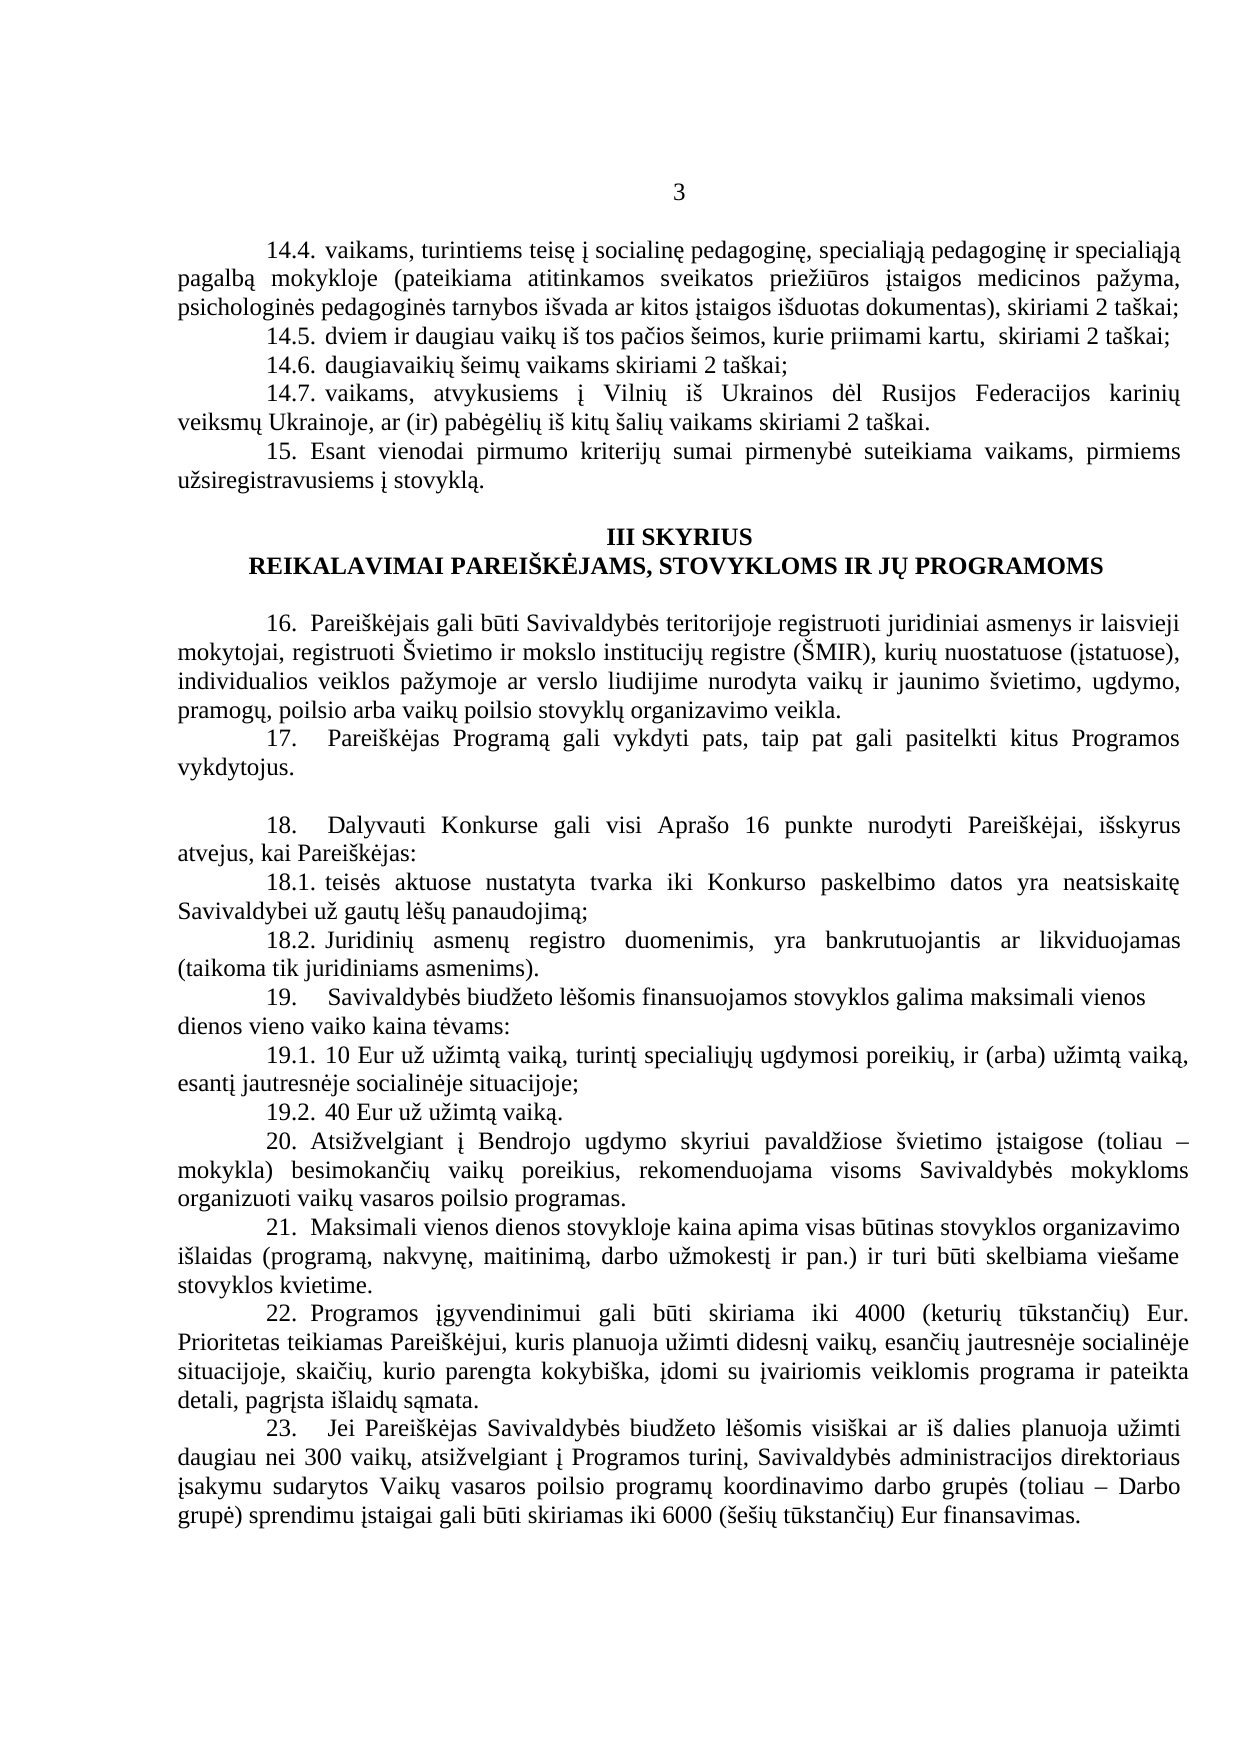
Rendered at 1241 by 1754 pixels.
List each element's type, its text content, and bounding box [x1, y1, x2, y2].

text III SKYRIUS [177, 522, 1181, 551]
text 18.1. teisės aktuose nustatyta tvarka iki Konkurso paskelbimo datos yra neatsiskaitę Savivaldybei už gautų lėšų panaudojimą; [177, 867, 1181, 925]
text 17. Pareiškėjas Programą gali vykdyti pats, taip pat gali pasitelkti kitus Programos vykdytojus. [177, 723, 1181, 781]
text 19. Savivaldybės biudžeto lėšomis finansuojamos stovyklos galima maksimali vienos dienos vieno vaiko kaina tėvams: [177, 982, 1181, 1040]
text 14.6. daugiavaikių šeimų vaikams skiriami 2 taškai; [177, 350, 1181, 378]
text 15. Esant vienodai pirmumo kriterijų sumai pirmenybė suteikiama vaikams, pirmiems užsiregistravusiems į stovyklą. [177, 436, 1181, 493]
text 14.7. vaikams, atvykusiems į Vilnių iš Ukrainos dėl Rusijos Federacijos karinių veiksmų Ukrainoje, ar (ir) pabėgėlių iš kitų šalių vaikams skiriami 2 taškai. [177, 378, 1181, 436]
text 23. Jei Pareiškėjas Savivaldybės biudžeto lėšomis visiškai ar iš dalies planuoja užimti daugiau nei 300 vaikų, atsižvelgiant į Programos turinį, Savivaldybės administracijos direktoriaus įsakymu sudarytos Vaikų vasaros poilsio programų koordinavimo darbo grupės (toliau – Darbo grupė) sprendimu įstaigai gali būti skiriamas iki 6000 (šešių tūkstančių) Eur finansavimas. [177, 1413, 1181, 1528]
text 19.1. 10 Eur už užimtą vaiką, turintį specialiųjų ugdymosi poreikių, ir (arba) užimtą vaiką, esantį jautresnėje socialinėje situacijoje; [177, 1040, 1189, 1097]
text 20. Atsižvelgiant į Bendrojo ugdymo skyriui pavaldžiose švietimo įstaigose (toliau – mokykla) besimokančių vaikų poreikius, rekomenduojama visoms Savivaldybės mokykloms organizuoti vaikų vasaros poilsio programas. [177, 1126, 1189, 1212]
text 16. Pareiškėjais gali būti Savivaldybės teritorijoje registruoti juridiniai asmenys ir laisvieji mokytojai, registruoti Švietimo ir mokslo institucijų registre (ŠMIR), kurių nuostatuose (įstatuose), individualios veiklos pažymoje ar verslo liudijime nurodyta vaikų ir jaunimo švietimo, ugdymo, pramogų, poilsio arba vaikų poilsio stovyklų organizavimo veikla. [177, 608, 1181, 723]
text 14.5. dviem ir daugiau vaikų iš tos pačios šeimos, kurie priimami kartu, skiriami 2 taškai; [177, 321, 1181, 350]
text 18.2. Juridinių asmenų registro duomenimis, yra bankrutuojantis ar likviduojamas (taikoma tik juridiniams asmenims). [177, 925, 1181, 982]
text 21. Maksimali vienos dienos stovykloje kaina apima visas būtinas stovyklos organizavimo išlaidas (programą, nakvynę, maitinimą, darbo užmokestį ir pan.) ir turi būti skelbiama viešame stovyklos kvietime. [177, 1212, 1181, 1298]
text 18. Dalyvauti Konkurse gali visi Aprašo 16 punkte nurodyti Pareiškėjai, išskyrus atvejus, kai Pareiškėjas: [177, 810, 1181, 867]
text 22. Programos įgyvendinimui gali būti skiriama iki 4000 (keturių tūkstančių) Eur. Prioritetas teikiamas Pareiškėjui, kuris planuoja užimti didesnį vaikų, esančių jautresnėje socialinėje situacijoje, skaičių, kurio parengta kokybiška, įdomi su įvairiomis veiklomis programa ir pateikta detali, pagrįsta išlaidų sąmata. [177, 1298, 1189, 1413]
text 19.2. 40 Eur už užimtą vaiką. [177, 1097, 1189, 1126]
text REIKALAVIMAI PAREIŠKĖJAMS, STOVYKLOMS IR JŲ PROGRAMOMS [177, 551, 1181, 580]
text 14.4. vaikams, turintiems teisę į socialinę pedagoginę, specialiąją pedagoginę ir specialiąją pagalbą mokykloje (pateikiama atitinkamos sveikatos priežiūros įstaigos medicinos pažyma, psichologinės pedagoginės tarnybos išvada ar kitos įstaigos išduotas dokumentas), skiriami 2 taškai; [177, 235, 1181, 321]
